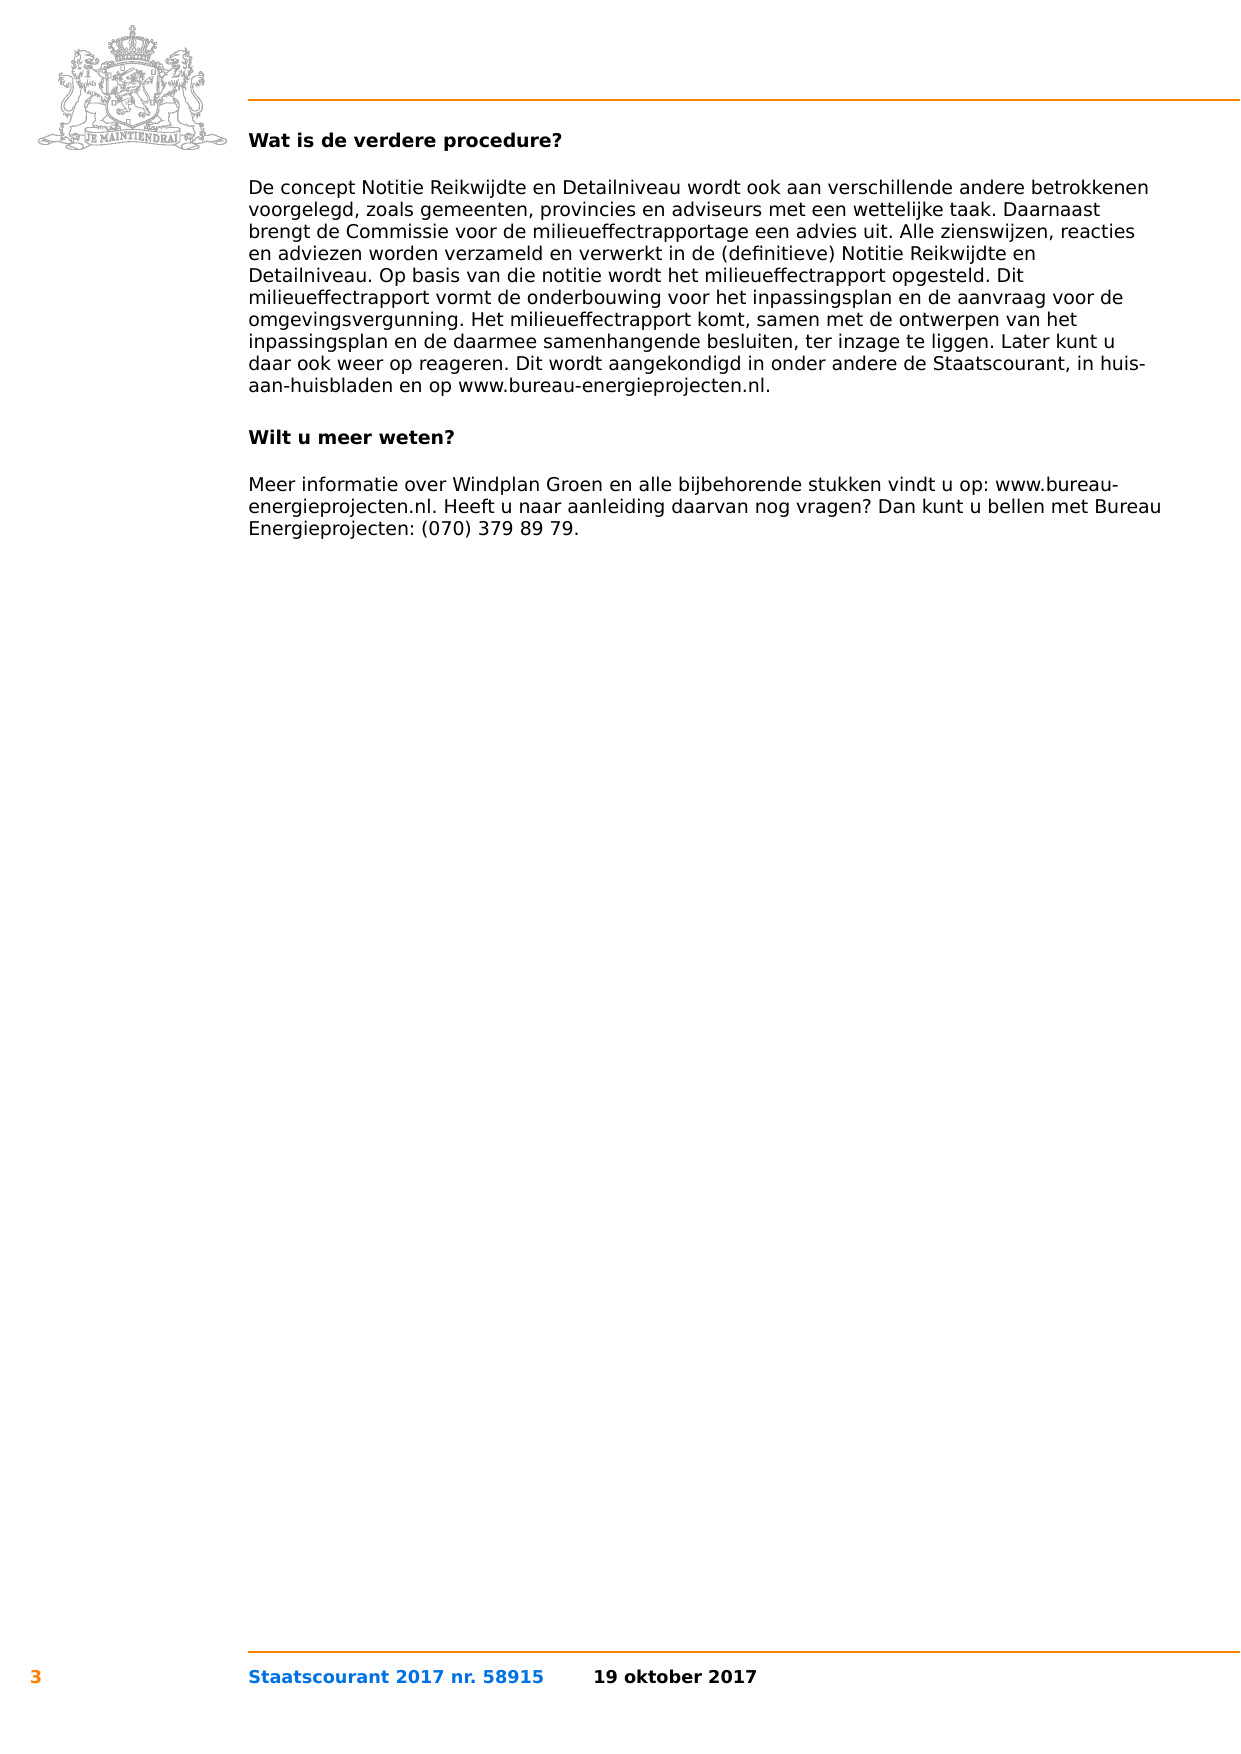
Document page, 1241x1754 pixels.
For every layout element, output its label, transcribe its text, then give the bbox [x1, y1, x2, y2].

subtitle Wat is de verdere procedure? [248, 130, 1163, 152]
picture [38, 25, 227, 150]
subtitle Wilt u meer weten? [248, 427, 1163, 449]
text De concept Notitie Reikwijdte en Detailniveau wordt ook aan verschillende andere betrokkenen voorgelegd, zoals gemeenten, provincies en adviseurs met een wettelijke taak. Daarnaast brengt de Commissie voor de milieueffectrapportage een advies uit. Alle zienswijzen, reacties en adviezen worden verzameld en verwerkt in de (definitieve) Notitie Reikwijdte en Detailniveau. Op basis van die notitie wordt het milieueffectrapport opgesteld. Dit milieueffectrapport vormt de onderbouwing voor het inpassingsplan en de aanvraag voor de omgevingsvergunning. Het milieueffectrapport komt, samen met de ontwerpen van het inpassingsplan en de daarmee samenhangende besluiten, ter inzage te liggen. Later kunt u daar ook weer op reageren. Dit wordt aangekondigd in onder andere de Staatscourant, in huis-aan-huisbladen en op www.bureau-energieprojecten.nl. [248, 177, 1163, 397]
text Meer informatie over Windplan Groen en alle bijbehorende stukken vindt u op: www.bureau-energieprojecten.nl. Heeft u naar aanleiding daarvan nog vragen? Dan kunt u bellen met Bureau Energieprojecten: (070) 379 89 79. [248, 474, 1163, 539]
